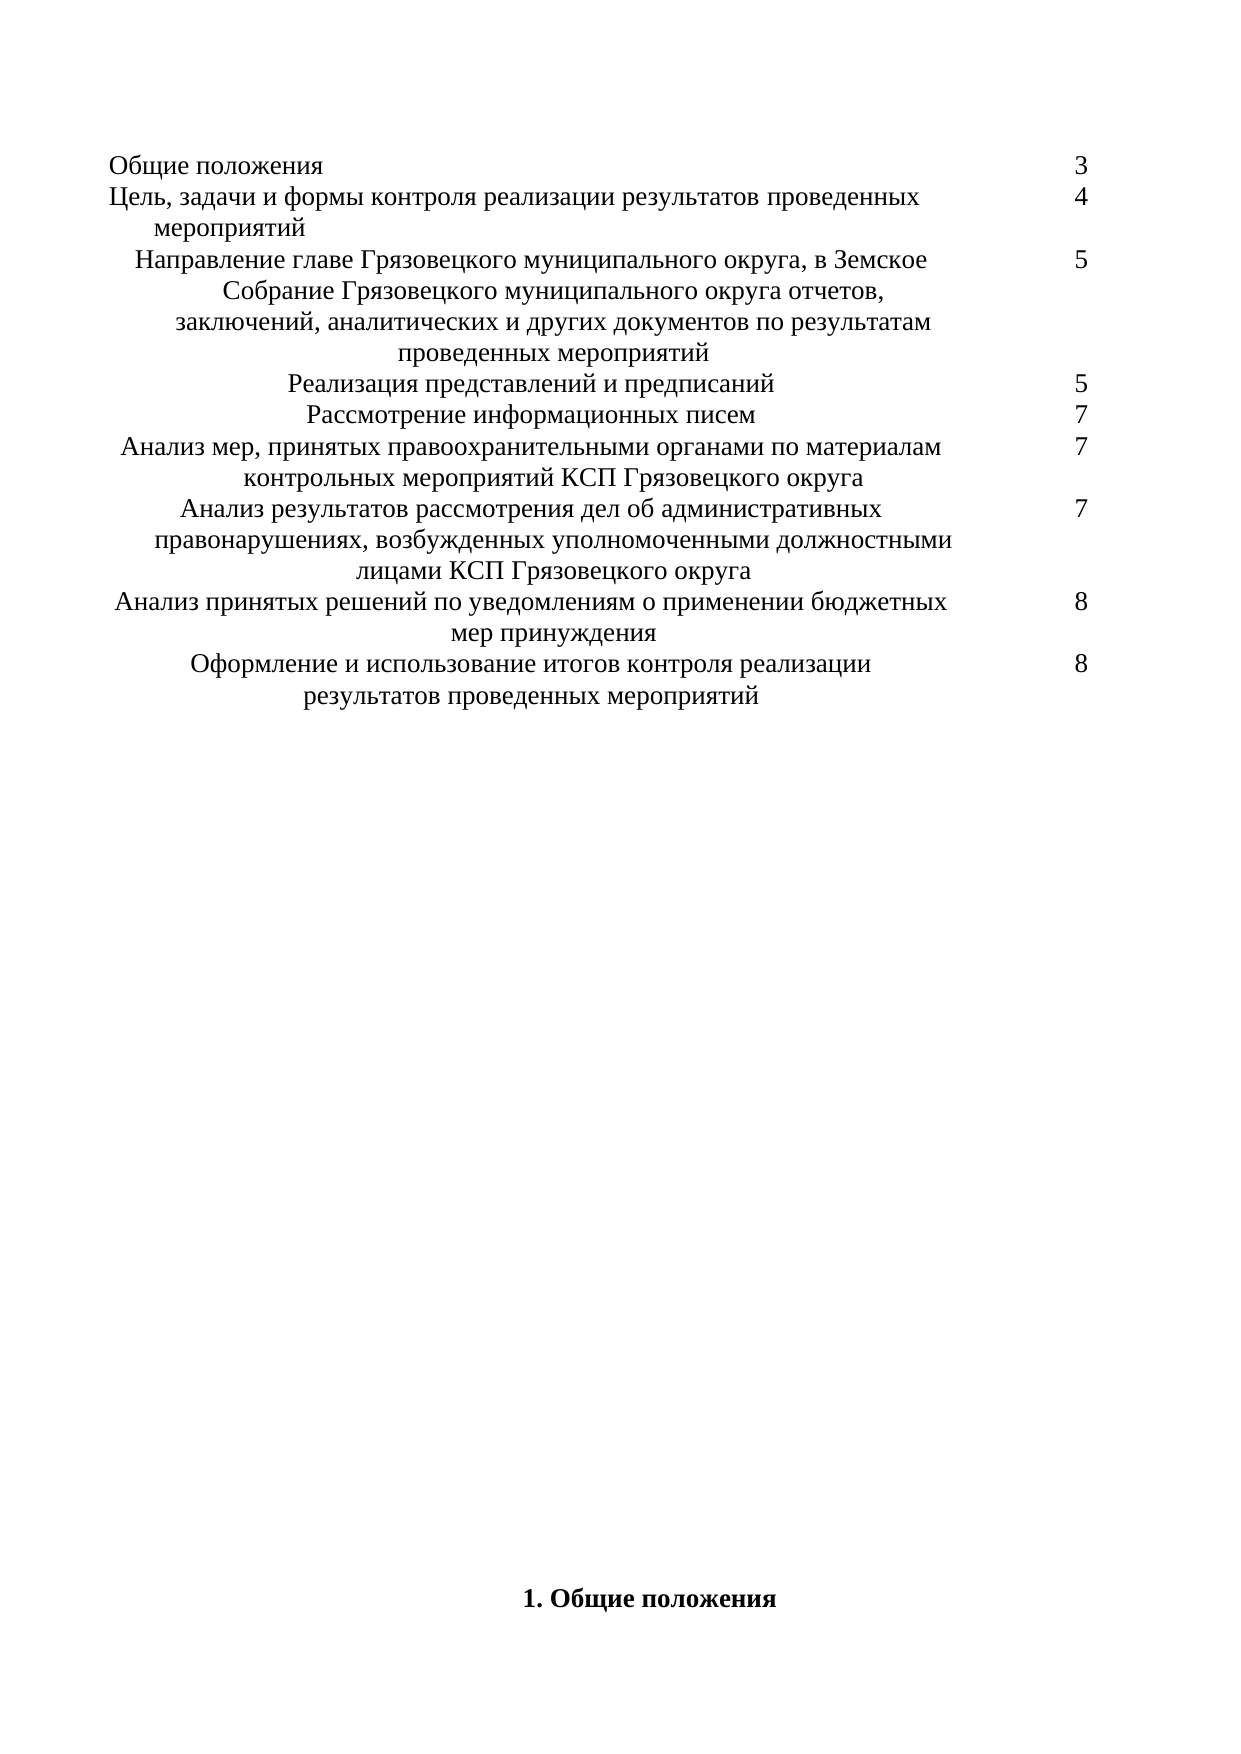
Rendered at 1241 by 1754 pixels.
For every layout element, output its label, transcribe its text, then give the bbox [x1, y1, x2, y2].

table_cell Анализ принятых решений по уведомлениям о применении бюджетных мер принуждения [97, 585, 965, 648]
table_cell Анализ мер, принятых правоохранительными органами по материалам контрольных мероприятий КСП Грязовецкого округа [97, 430, 965, 492]
table_cell 5 [965, 367, 1099, 398]
table_cell 7 [965, 492, 1099, 585]
table_header Общие положения [97, 149, 965, 180]
table_cell 8 [965, 585, 1099, 648]
table_cell Направление главе Грязовецкого муниципального округа, в Земское Собрание Грязовецкого муниципального округа отчетов, заключений, аналитических и других документов по результатам проведенных мероприятий [97, 243, 965, 367]
table_cell 4 [965, 180, 1099, 243]
table_cell Рассмотрение информационных писем [97, 399, 965, 429]
table_cell Оформление и использование итогов контроля реализации результатов проведенных мероприятий [97, 648, 965, 710]
table_cell 7 [965, 430, 1099, 492]
text 1. Общие положения [108, 1582, 1152, 1613]
table_cell Анализ результатов рассмотрения дел об административных правонарушениях, возбужденных уполномоченными должностными лицами КСП Грязовецкого округа [97, 492, 965, 585]
table_cell Цель, задачи и формы контроля реализации результатов проведенных мероприятий [97, 180, 965, 243]
table_cell Реализация представлений и предписаний [97, 367, 965, 398]
table_cell 5 [965, 243, 1099, 367]
table_cell 8 [965, 648, 1099, 710]
table_cell 7 [965, 399, 1099, 429]
table_header 3 [965, 149, 1099, 180]
